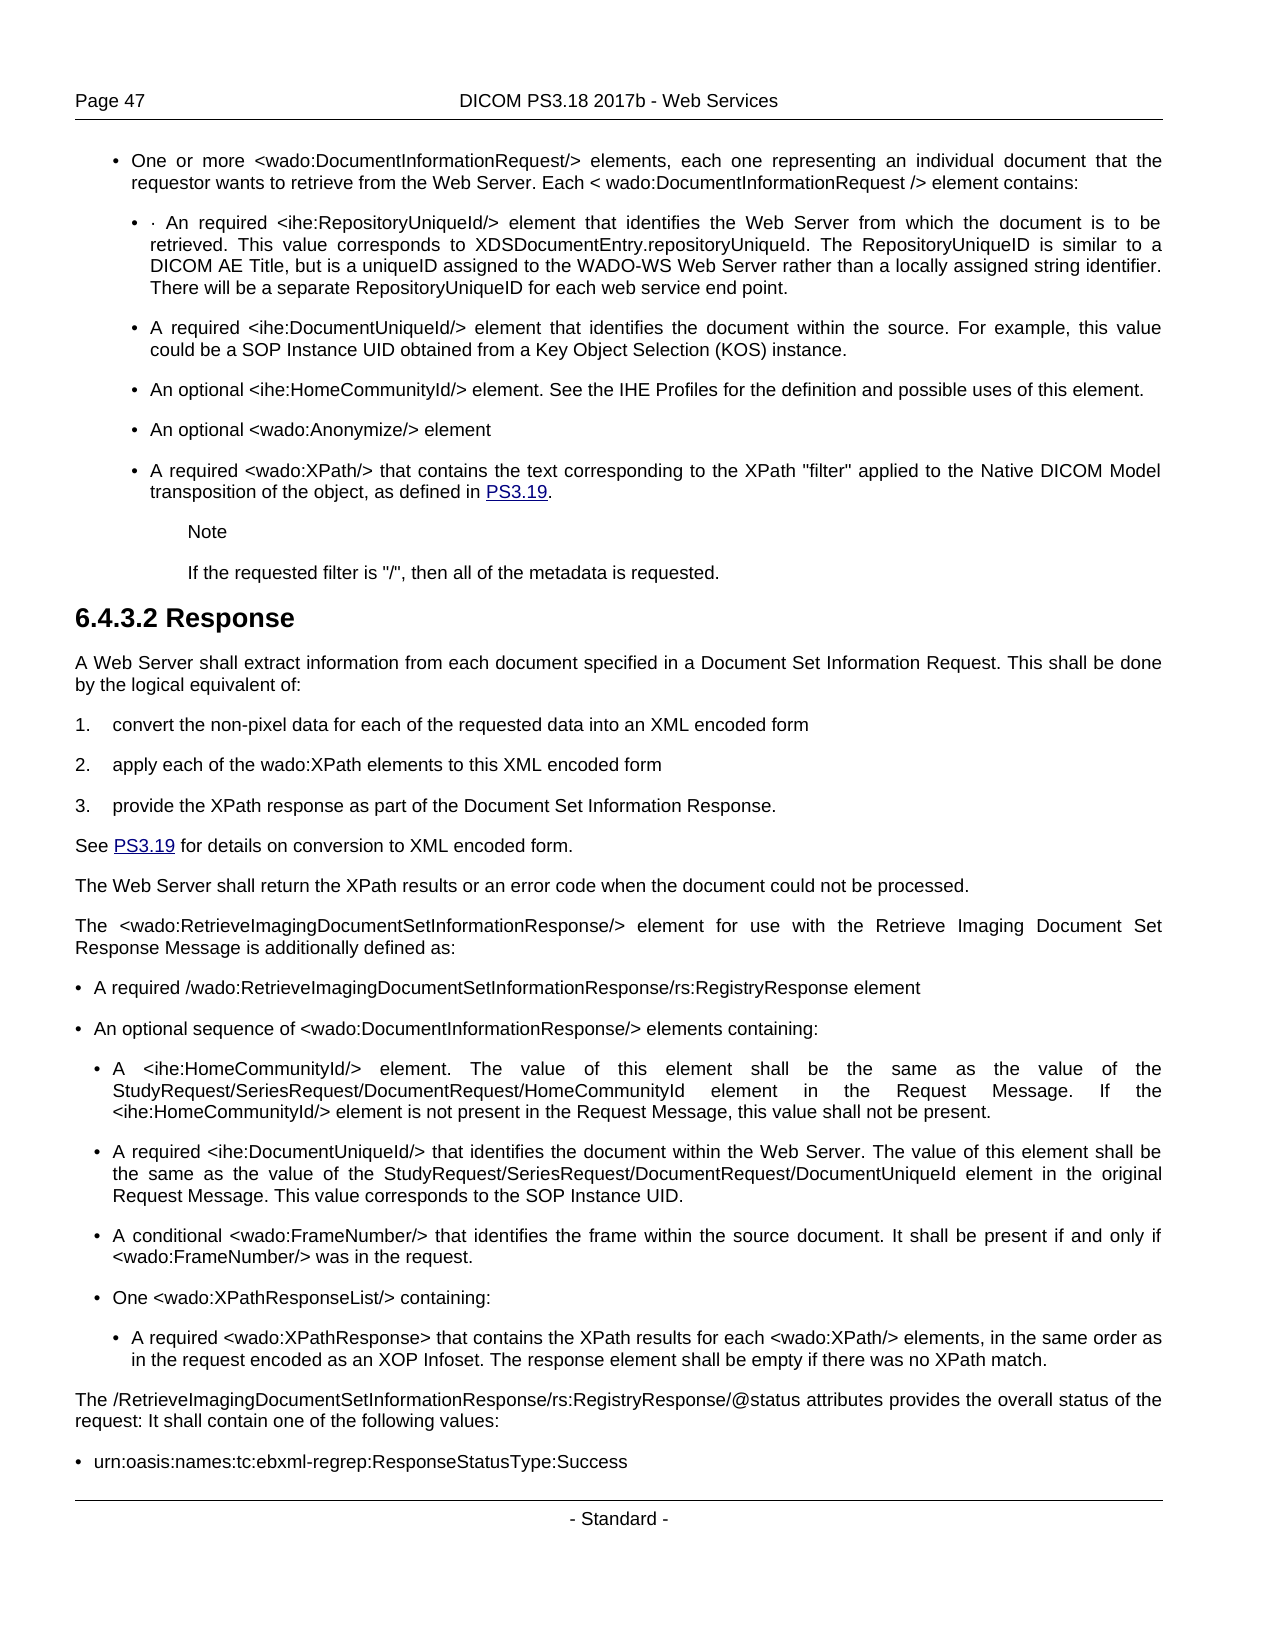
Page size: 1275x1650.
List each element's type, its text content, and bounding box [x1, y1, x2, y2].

list Note [169, 521, 1125, 543]
list A required <wado:XPath/> that contains the text corresponding to the XPath "filter" applied to the Native DICOM Model transposition of the object, as defined in PS3.19. [131, 459, 1162, 502]
list A required /wado:RetrieveImagingDocumentSetInformationResponse/rs:RegistryResponse element [75, 977, 1162, 999]
list One <wado:XPathResponseList/> containing: [94, 1287, 1162, 1308]
list apply each of the wado:XPath elements to this XML encoded form [75, 754, 1162, 776]
list · An required <ihe:RepositoryUniqueId/> element that identifies the Web Server from which the document is to be retrieved. This value corresponds to XDSDocumentEntry.repositoryUniqueId. The RepositoryUniqueID is similar to a DICOM AE Title, but is a uniqueID assigned to the WADO-WS Web Server rather than a locally assigned string identifier. There will be a separate RepositoryUniqueID for each web service end point. [131, 212, 1162, 298]
text A Web Server shall extract information from each document specified in a Document Set Information Request. This shall be done by the logical equivalent of: [75, 652, 1162, 695]
list convert the non-pixel data for each of the requested data into an XML encoded form [75, 714, 1162, 735]
list A conditional <wado:FrameNumber/> that identifies the frame within the source document. It shall be present if and only if <wado:FrameNumber/> was in the request. [94, 1225, 1162, 1268]
list An optional <wado:Anonymize/> element [131, 419, 1162, 441]
list A required <ihe:DocumentUniqueId/> that identifies the document within the Web Server. The value of this element shall be the same as the value of the StudyRequest/SeriesRequest/DocumentRequest/DocumentUniqueId element in the original Request Message. This value corresponds to the SOP Instance UID. [94, 1141, 1162, 1206]
text The /RetrieveImagingDocumentSetInformationResponse/rs:RegistryResponse/@status attributes provides the overall status of the request: It shall contain one of the following values: [75, 1389, 1162, 1432]
list An optional sequence of <wado:DocumentInformationResponse/> elements containing: [75, 1017, 1162, 1039]
list A required <ihe:DocumentUniqueId/> element that identifies the document within the source. For example, this value could be a SOP Instance UID obtained from a Key Object Selection (KOS) instance. [131, 317, 1162, 360]
list If the requested filter is "/", then all of the metadata is requested. [169, 562, 1125, 583]
list provide the XPath response as part of the Document Set Information Response. [75, 794, 1162, 816]
text 6.4.3.2 Response [75, 602, 1162, 633]
list An optional <ihe:HomeCommunityId/> element. See the IHE Profiles for the definition and possible uses of this element. [131, 379, 1162, 400]
list urn:oasis:names:tc:ebxml-regrep:ResponseStatusType:Success [75, 1451, 1162, 1472]
text See PS3.19 for details on conversion to XML encoded form. [75, 835, 1162, 856]
text The <wado:RetrieveImagingDocumentSetInformationResponse/> element for use with the Retrieve Imaging Document Set Response Message is additionally defined as: [75, 915, 1162, 958]
text The Web Server shall return the XPath results or an error code when the document could not be processed. [75, 875, 1162, 897]
list A required <wado:XPathResponse> that contains the XPath results for each <wado:XPath/> elements, in the same order as in the request encoded as an XOP Infoset. The response element shall be empty if there was no XPath match. [112, 1327, 1162, 1370]
list A <ihe:HomeCommunityId/> element. The value of this element shall be the same as the value of the StudyRequest/SeriesRequest/DocumentRequest/HomeCommunityId element in the Request Message. If the <ihe:HomeCommunityId/> element is not present in the Request Message, this value shall not be present. [94, 1058, 1162, 1122]
list One or more <wado:DocumentInformationRequest/> elements, each one representing an individual document that the requestor wants to retrieve from the Web Server. Each < wado:DocumentInformationRequest /> element contains: [112, 150, 1162, 193]
